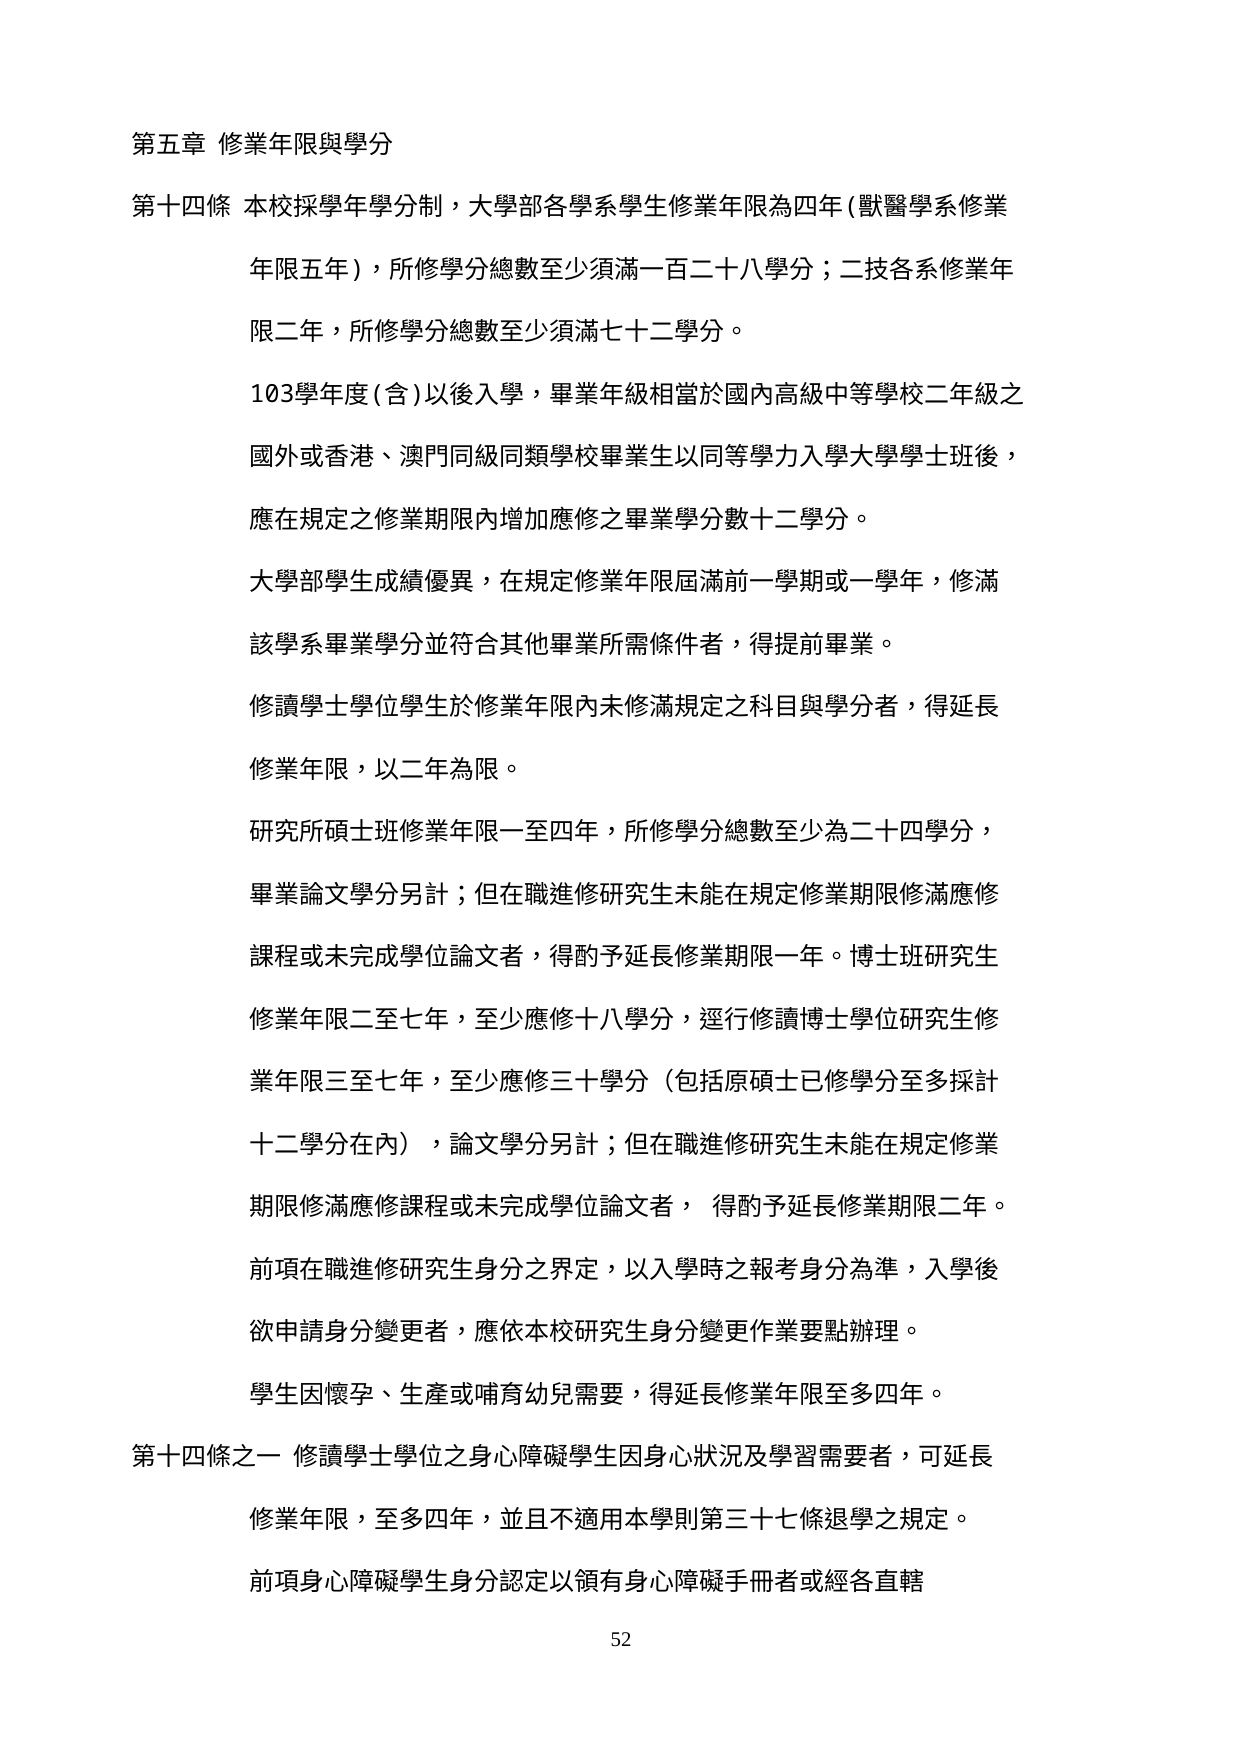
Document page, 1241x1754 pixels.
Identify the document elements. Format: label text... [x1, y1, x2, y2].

text 第五章 修業年限與學分 [131, 101, 1110, 163]
text 大學部學生成績優異，在規定修業年限屆滿前一學期或一學年，修滿 [249, 538, 1110, 601]
text 期限修滿應修課程或未完成學位論文者， 得酌予延長修業期限二年。 [249, 1163, 1110, 1226]
text 修業年限二至七年，至少應修十八學分，逕行修讀博士學位研究生修 [249, 976, 1110, 1038]
text 第十四條之一 修讀學士學位之身心障礙學生因身心狀況及學習需要者，可延長 [131, 1413, 1110, 1476]
text 十二學分在內），論文學分另計；但在職進修研究生未能在規定修業 [249, 1101, 1110, 1163]
text 研究所碩士班修業年限一至四年，所修學分總數至少為二十四學分， [249, 788, 1110, 851]
text 業年限三至七年，至少應修三十學分（包括原碩士已修學分至多採計 [249, 1038, 1110, 1101]
text 修讀學士學位學生於修業年限內未修滿規定之科目與學分者，得延長 [249, 663, 1110, 726]
text 畢業論文學分另計；但在職進修研究生未能在規定修業期限修滿應修 [249, 851, 1110, 913]
text 修業年限，至多四年，並且不適用本學則第三十七條退學之規定。 [249, 1476, 1110, 1538]
text 前項身心障礙學生身分認定以領有身心障礙手冊者或經各直轄 [249, 1538, 1110, 1601]
text 欲申請身分變更者，應依本校研究生身分變更作業要點辦理。 [249, 1288, 1110, 1351]
text 限二年，所修學分總數至少須滿七十二學分。 [249, 288, 1110, 351]
text 國外或香港、澳門同級同類學校畢業生以同等學力入學大學學士班後， [249, 413, 1110, 476]
text 該學系畢業學分並符合其他畢業所需條件者，得提前畢業。 [249, 601, 1110, 663]
text 103學年度(含)以後入學，畢業年級相當於國內高級中等學校二年級之 [249, 351, 1110, 413]
text 應在規定之修業期限內增加應修之畢業學分數十二學分。 [249, 476, 1110, 538]
text 前項在職進修研究生身分之界定，以入學時之報考身分為準，入學後 [249, 1226, 1110, 1288]
text 年限五年)，所修學分總數至少須滿一百二十八學分；二技各系修業年 [249, 226, 1110, 288]
text 課程或未完成學位論文者，得酌予延長修業期限一年。博士班研究生 [249, 913, 1110, 976]
text 第十四條 本校採學年學分制，大學部各學系學生修業年限為四年(獸醫學系修業 [131, 163, 1110, 226]
text 修業年限，以二年為限。 [249, 726, 1110, 788]
text 學生因懷孕、生產或哺育幼兒需要，得延長修業年限至多四年。 [249, 1351, 1110, 1413]
